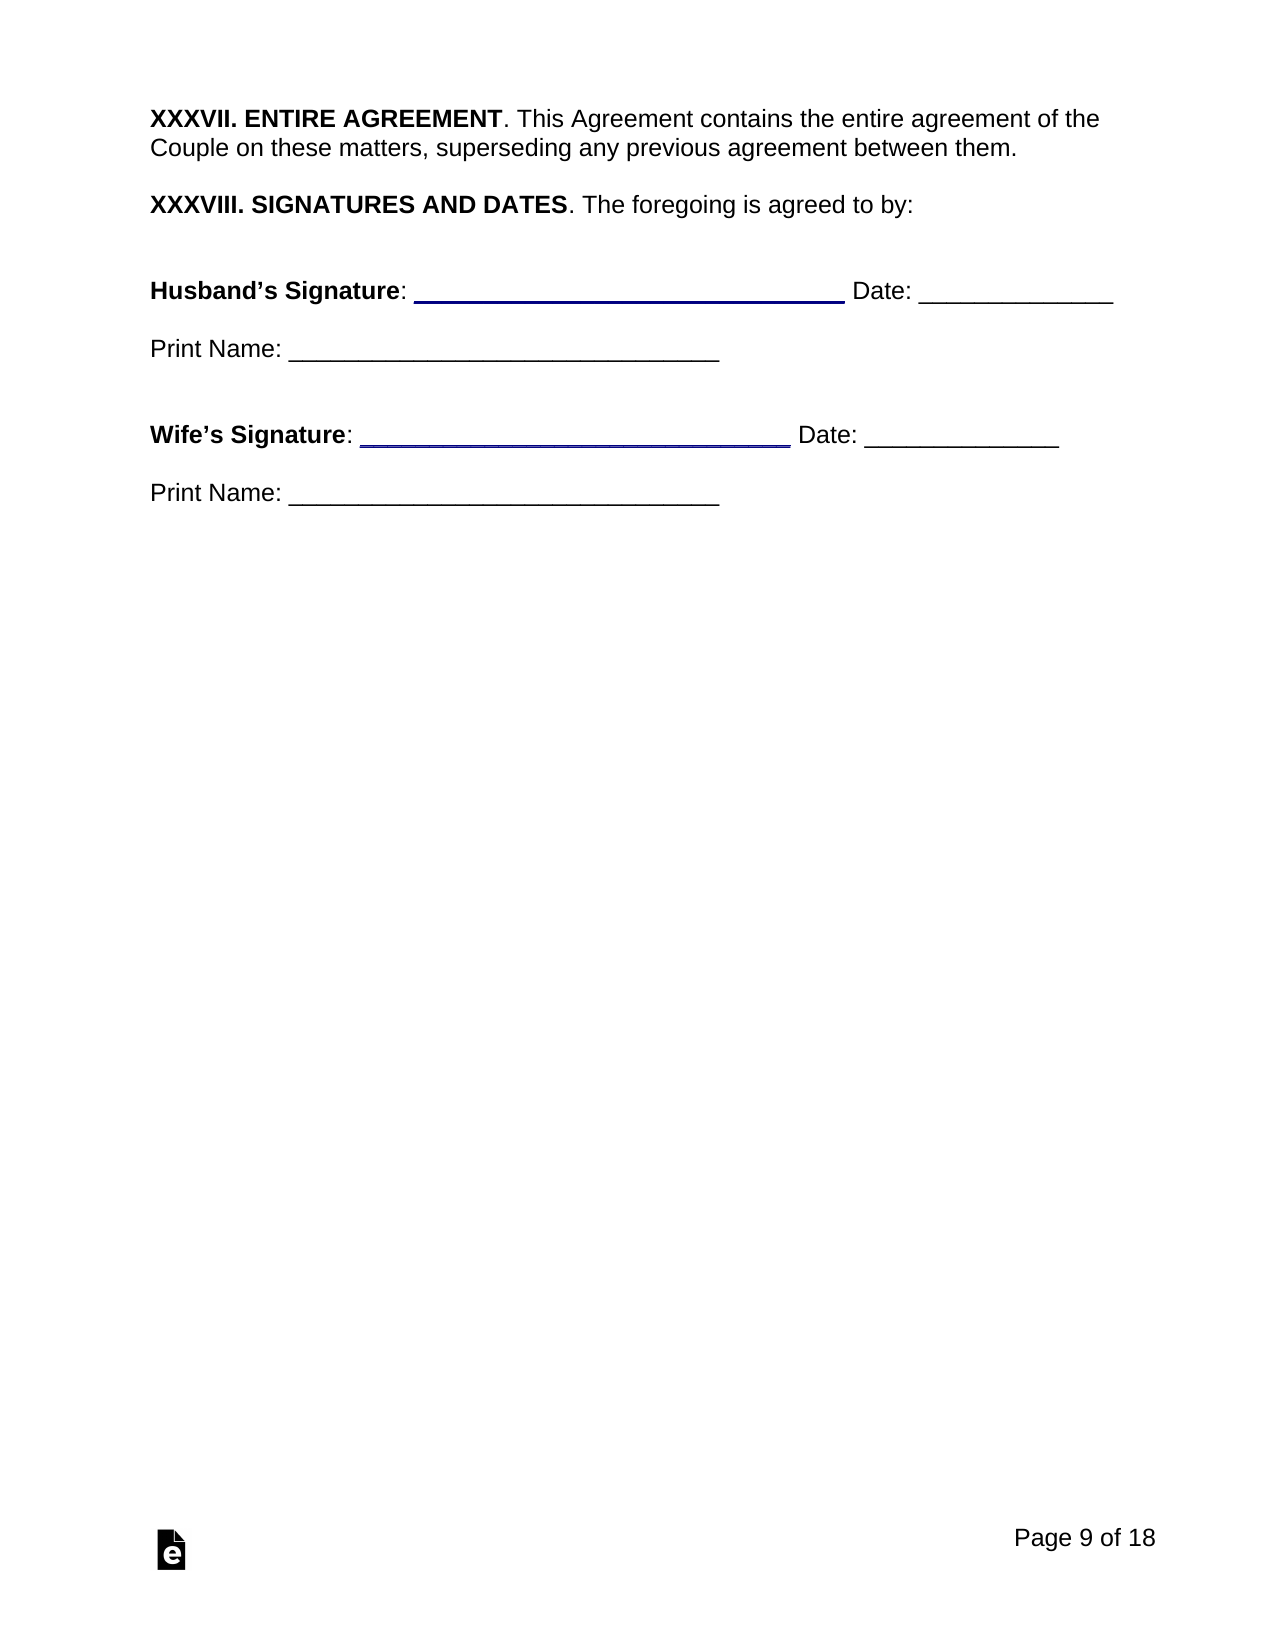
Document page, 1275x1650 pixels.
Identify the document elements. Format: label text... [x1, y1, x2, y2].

text Print Name: _______________________________ [150, 334, 1125, 362]
text XXXVII. ENTIRE AGREEMENT. This Agreement contains the entire agreement of the Couple on these matters, superseding any previous agreement between them. [150, 104, 1125, 161]
text Print Name: _______________________________ [150, 477, 1125, 506]
text Husband’s Signature: _______________________________ Date: ______________ [150, 276, 1125, 305]
text XXXVIII. SIGNATURES AND DATES. The foregoing is agreed to by: [150, 190, 1125, 219]
text Wife’s Signature: _______________________________ Date: ______________ [150, 420, 1125, 449]
